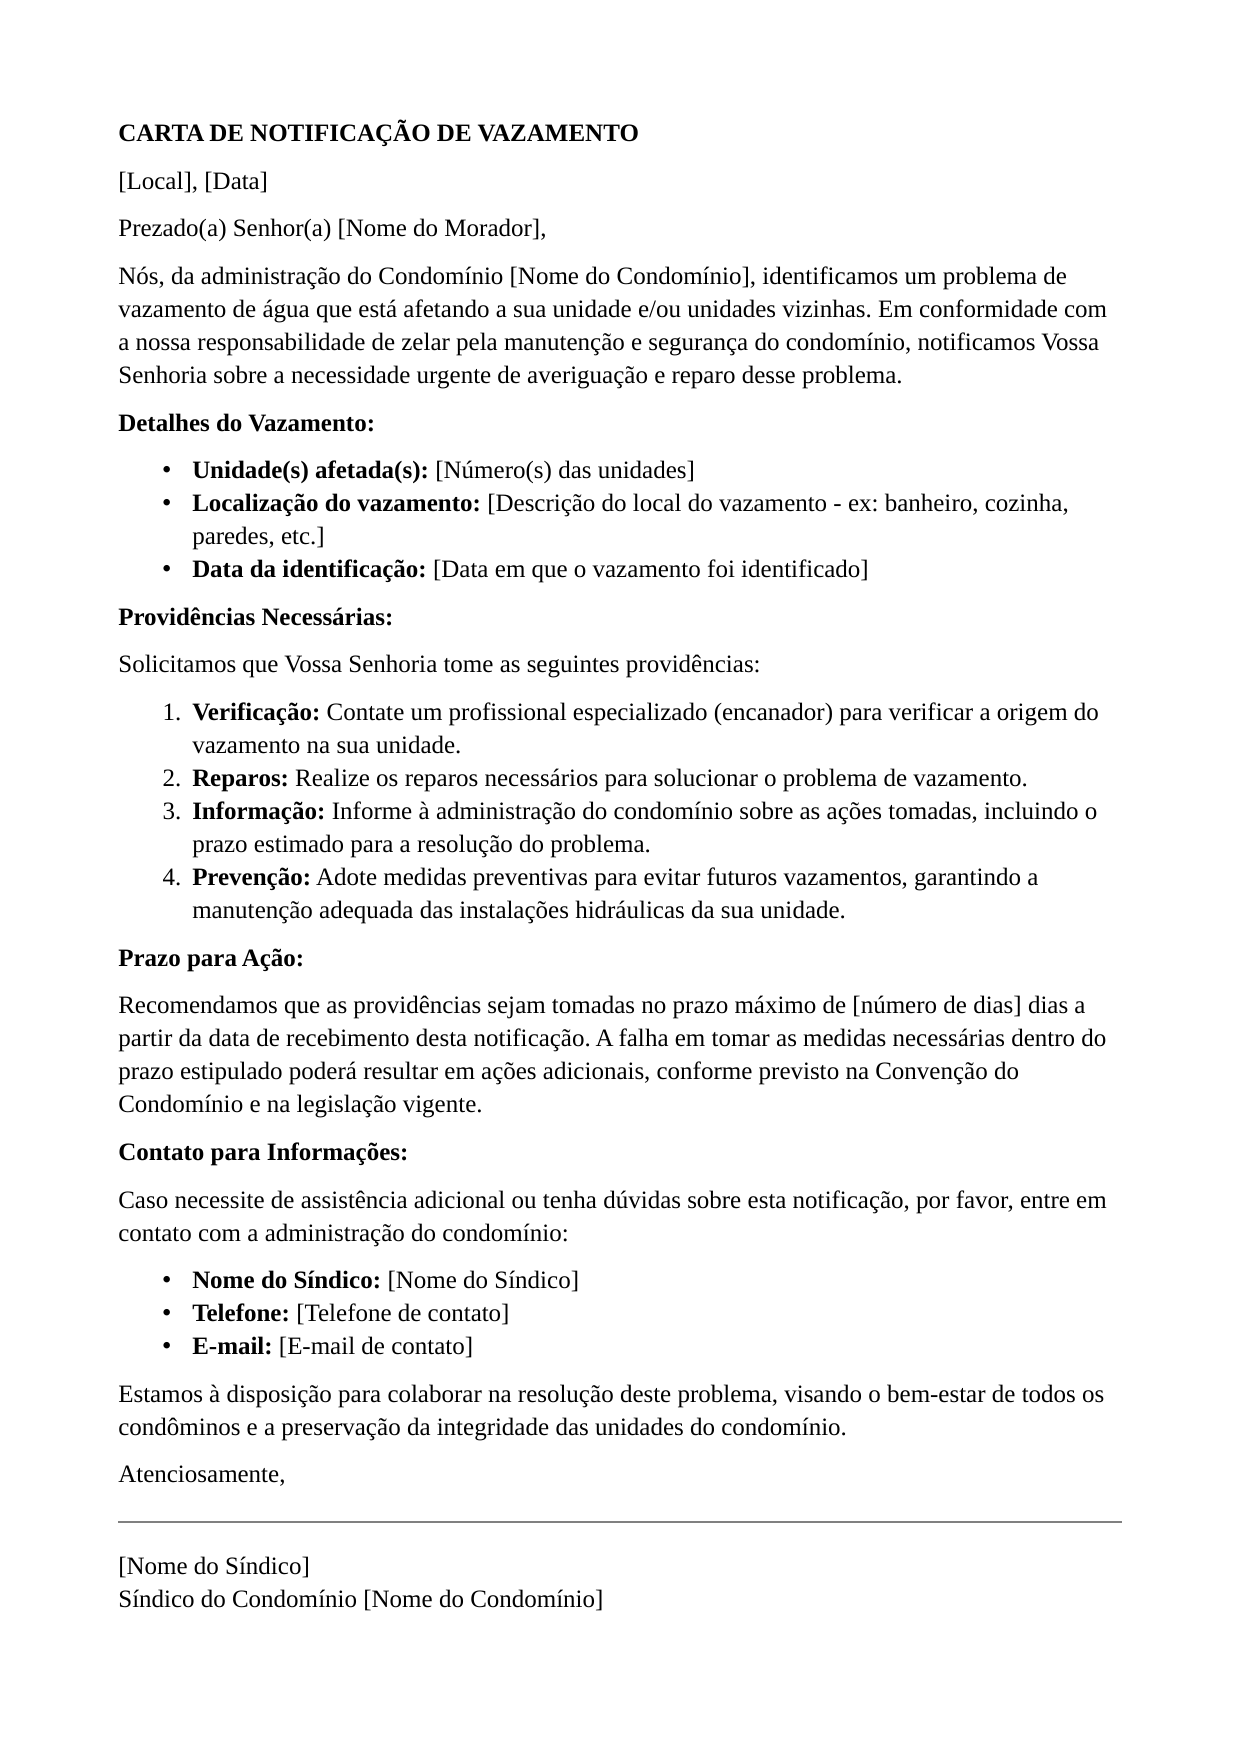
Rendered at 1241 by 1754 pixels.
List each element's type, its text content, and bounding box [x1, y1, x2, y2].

text Detalhes do Vazamento: [118, 408, 1122, 436]
text Caso necessite de assistência adicional ou tenha dúvidas sobre esta notificação, por favor, entre em contato com a administração do condomínio: [118, 1185, 1122, 1246]
text [Local], [Data] [118, 166, 1122, 194]
list Prevenção: Adote medidas preventivas para evitar futuros vazamentos, garantindo a manutenção adequada das instalações hidráulicas da sua unidade. [162, 862, 1122, 924]
list Telefone: [Telefone de contato] [162, 1298, 1122, 1327]
text Estamos à disposição para colaborar na resolução deste problema, visando o bem-estar de todos os condôminos e a preservação da integridade das unidades do condomínio. [118, 1379, 1122, 1441]
list Verificação: Contate um profissional especializado (encanador) para verificar a origem do vazamento na sua unidade. [162, 697, 1122, 759]
text Atenciosamente, [118, 1459, 1122, 1488]
list Reparos: Realize os reparos necessários para solucionar o problema de vazamento. [162, 763, 1122, 792]
text CARTA DE NOTIFICAÇÃO DE VAZAMENTO [118, 118, 1122, 147]
text Prazo para Ação: [118, 943, 1122, 972]
list Unidade(s) afetada(s): [Número(s) das unidades] [162, 455, 1122, 484]
list E-mail: [E-mail de contato] [162, 1331, 1122, 1360]
text Prezado(a) Senhor(a) [Nome do Morador], [118, 213, 1122, 242]
text Solicitamos que Vossa Senhoria tome as seguintes providências: [118, 649, 1122, 678]
list Data da identificação: [Data em que o vazamento foi identificado] [162, 554, 1122, 583]
list Nome do Síndico: [Nome do Síndico] [162, 1265, 1122, 1294]
text Contato para Informações: [118, 1137, 1122, 1166]
text Nós, da administração do Condomínio [Nome do Condomínio], identificamos um problema de vazamento de água que está afetando a sua unidade e/ou unidades vizinhas. Em conformidade com a nossa responsabilidade de zelar pela manutenção e segurança do condomínio, notificamos Vossa Senhoria sobre a necessidade urgente de averiguação e reparo desse problema. [118, 261, 1122, 389]
list Localização do vazamento: [Descrição do local do vazamento - ex: banheiro, cozinha, paredes, etc.] [162, 488, 1122, 550]
text [Nome do Síndico] Síndico do Condomínio [Nome do Condomínio] [118, 1551, 1122, 1613]
text Recomendamos que as providências sejam tomadas no prazo máximo de [número de dias] dias a partir da data de recebimento desta notificação. A falha em tomar as medidas necessárias dentro do prazo estipulado poderá resultar em ações adicionais, conforme previsto na Convenção do Condomínio e na legislação vigente. [118, 990, 1122, 1118]
text Providências Necessárias: [118, 602, 1122, 631]
list Informação: Informe à administração do condomínio sobre as ações tomadas, incluindo o prazo estimado para a resolução do problema. [162, 796, 1122, 858]
